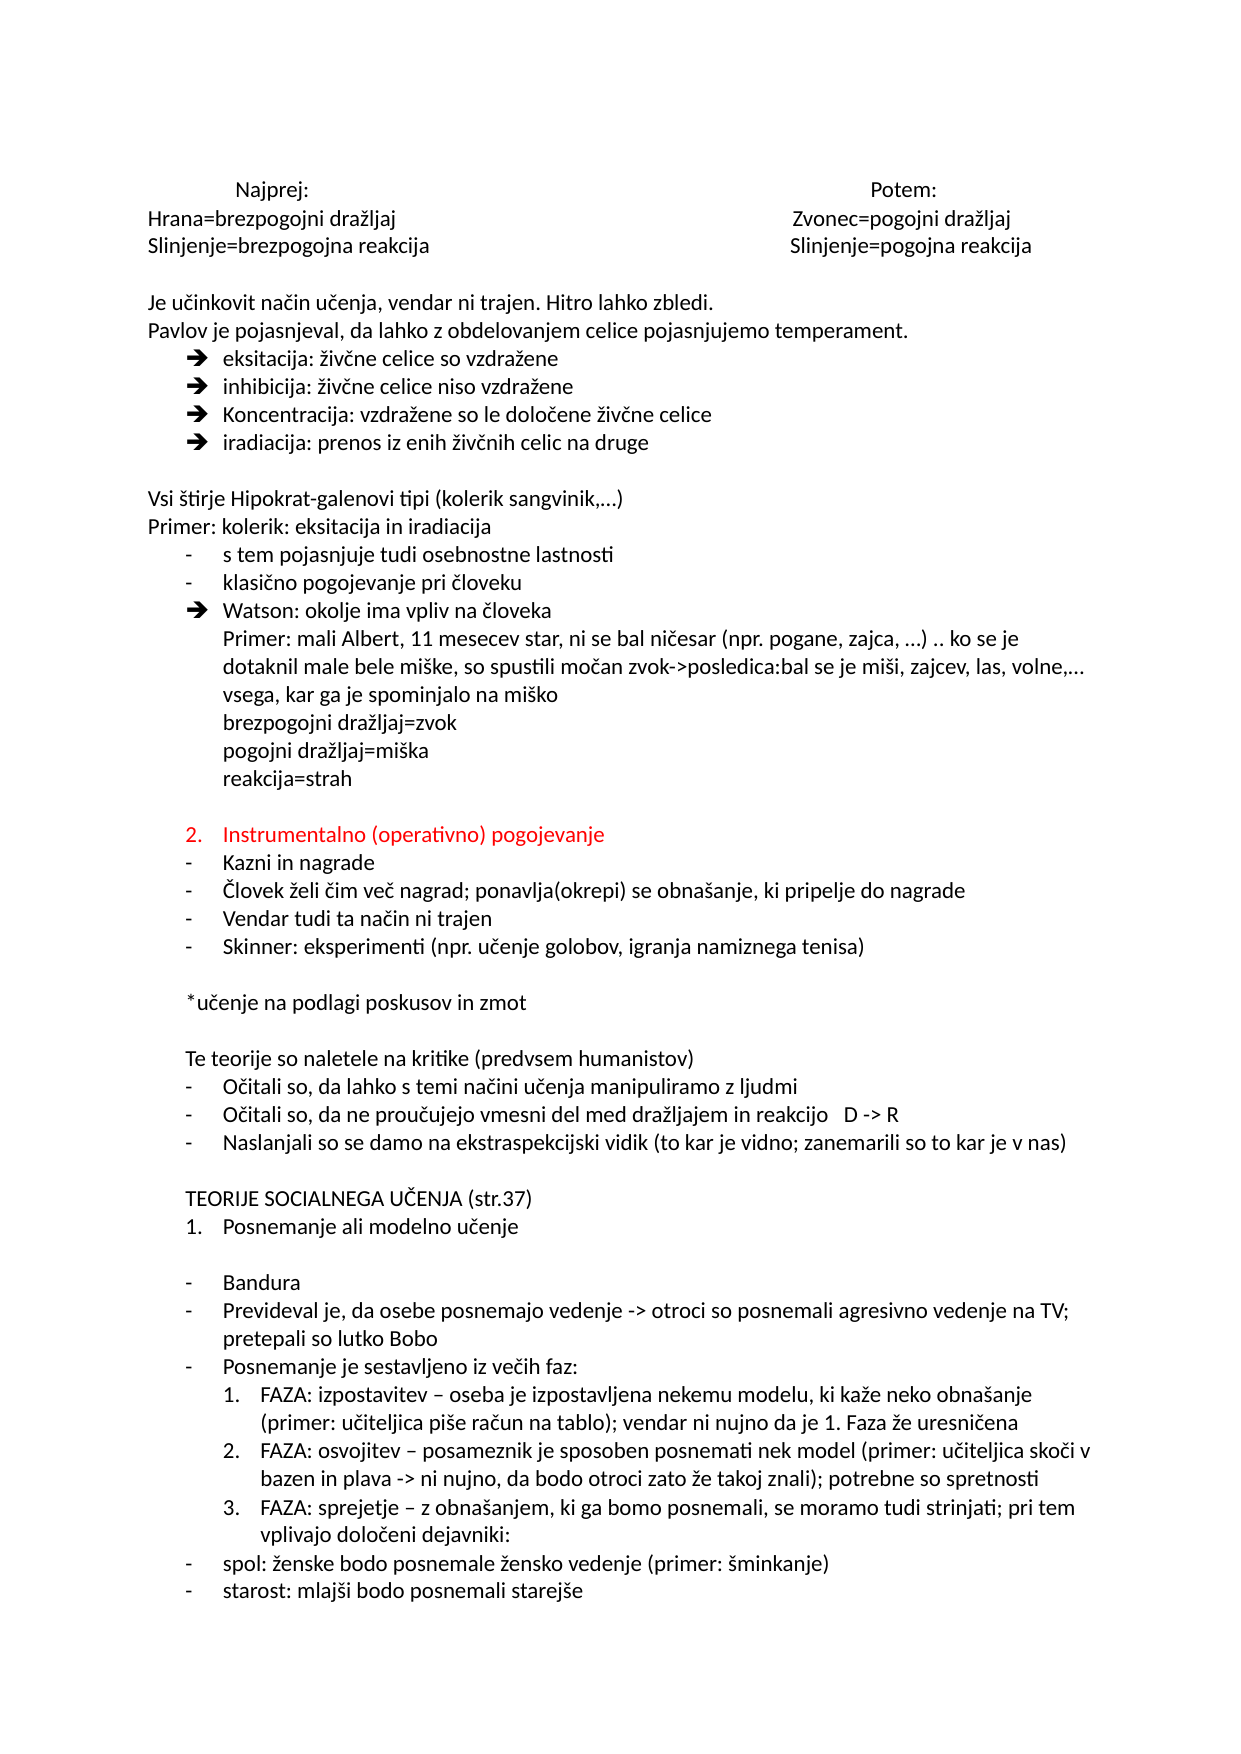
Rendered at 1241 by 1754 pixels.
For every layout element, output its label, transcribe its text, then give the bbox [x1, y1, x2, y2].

list klasično pogojevanje pri človeku [185, 568, 1093, 596]
list Primer: mali Albert, 11 mesecev star, ni se bal ničesar (npr. pogane, zajca, …) .. ko se je dotaknil male bele miške, so spustili močan zvok->posledica:bal se je miši, zajcev, las, volne,…vsega, kar ga je spominjalo na miško [223, 624, 1093, 708]
list s tem pojasnjuje tudi osebnostne lastnosti [185, 540, 1093, 568]
text Hrana=brezpogojni dražljaj Zvonec=pogojni dražljaj [148, 204, 1093, 232]
list Človek želi čim več nagrad; ponavlja(okrepi) se obnašanje, ki pripelje do nagrade [185, 876, 1093, 904]
list brezpogojni dražljaj=zvok [223, 708, 1093, 736]
list Naslanjali so se damo na ekstraspekcijski vidik (to kar je vidno; zanemarili so to kar je v nas) [185, 1128, 1093, 1156]
list FAZA: sprejetje – z obnašanjem, ki ga bomo posnemali, se moramo tudi strinjati; pri tem vplivajo določeni dejavniki: [223, 1493, 1093, 1549]
list Watson: okolje ima vpliv na človeka [185, 596, 1093, 624]
list Prevideval je, da osebe posnemajo vedenje -> otroci so posnemali agresivno vedenje na TV; pretepali so lutko Bobo [185, 1296, 1093, 1352]
list Posnemanje je sestavljeno iz večih faz: [185, 1352, 1093, 1381]
list Instrumentalno (operativno) pogojevanje [185, 820, 1093, 848]
text *učenje na podlagi poskusov in zmot [185, 988, 1093, 1016]
list Očitali so, da lahko s temi načini učenja manipuliramo z ljudmi [185, 1072, 1093, 1100]
list iradiacija: prenos iz enih živčnih celic na druge [185, 428, 1093, 456]
list FAZA: osvojitev – posameznik je sposoben posnemati nek model (primer: učiteljica skoči v bazen in plava -> ni nujno, da bodo otroci zato že takoj znali); potrebne so spretnosti [223, 1437, 1093, 1493]
list Koncentracija: vzdražene so le določene živčne celice [185, 400, 1093, 428]
text Vsi štirje Hipokrat-galenovi tipi (kolerik sangvinik,…) [148, 484, 1093, 512]
list spol: ženske bodo posnemale žensko vedenje (primer: šminkanje) [185, 1549, 1093, 1577]
list starost: mlajši bodo posnemali starejše [185, 1577, 1093, 1605]
text Najprej: Potem: [148, 176, 1093, 204]
list Posnemanje ali modelno učenje [185, 1212, 1093, 1240]
text Pavlov je pojasnjeval, da lahko z obdelovanjem celice pojasnjujemo temperament. [148, 316, 1093, 344]
list FAZA: izpostavitev – oseba je izpostavljena nekemu modelu, ki kaže neko obnašanje (primer: učiteljica piše račun na tablo); vendar ni nujno da je 1. Faza že uresničena [223, 1381, 1093, 1437]
text Te teorije so naletele na kritike (predvsem humanistov) [185, 1044, 1093, 1072]
list Kazni in nagrade [185, 848, 1093, 876]
list Očitali so, da ne proučujejo vmesni del med dražljajem in reakcijo D -> R [185, 1100, 1093, 1128]
text TEORIJE SOCIALNEGA UČENJA (str.37) [185, 1184, 1093, 1212]
text Primer: kolerik: eksitacija in iradiacija [148, 512, 1093, 540]
list inhibicija: živčne celice niso vzdražene [185, 372, 1093, 400]
text Je učinkovit način učenja, vendar ni trajen. Hitro lahko zbledi. [148, 288, 1093, 316]
list Skinner: eksperimenti (npr. učenje golobov, igranja namiznega tenisa) [185, 932, 1093, 960]
list Vendar tudi ta način ni trajen [185, 904, 1093, 932]
text Slinjenje=brezpogojna reakcija Slinjenje=pogojna reakcija [148, 232, 1093, 260]
list pogojni dražljaj=miška [223, 736, 1093, 764]
list reakcija=strah [223, 764, 1093, 792]
list eksitacija: živčne celice so vzdražene [185, 344, 1093, 372]
list Bandura [185, 1268, 1093, 1296]
